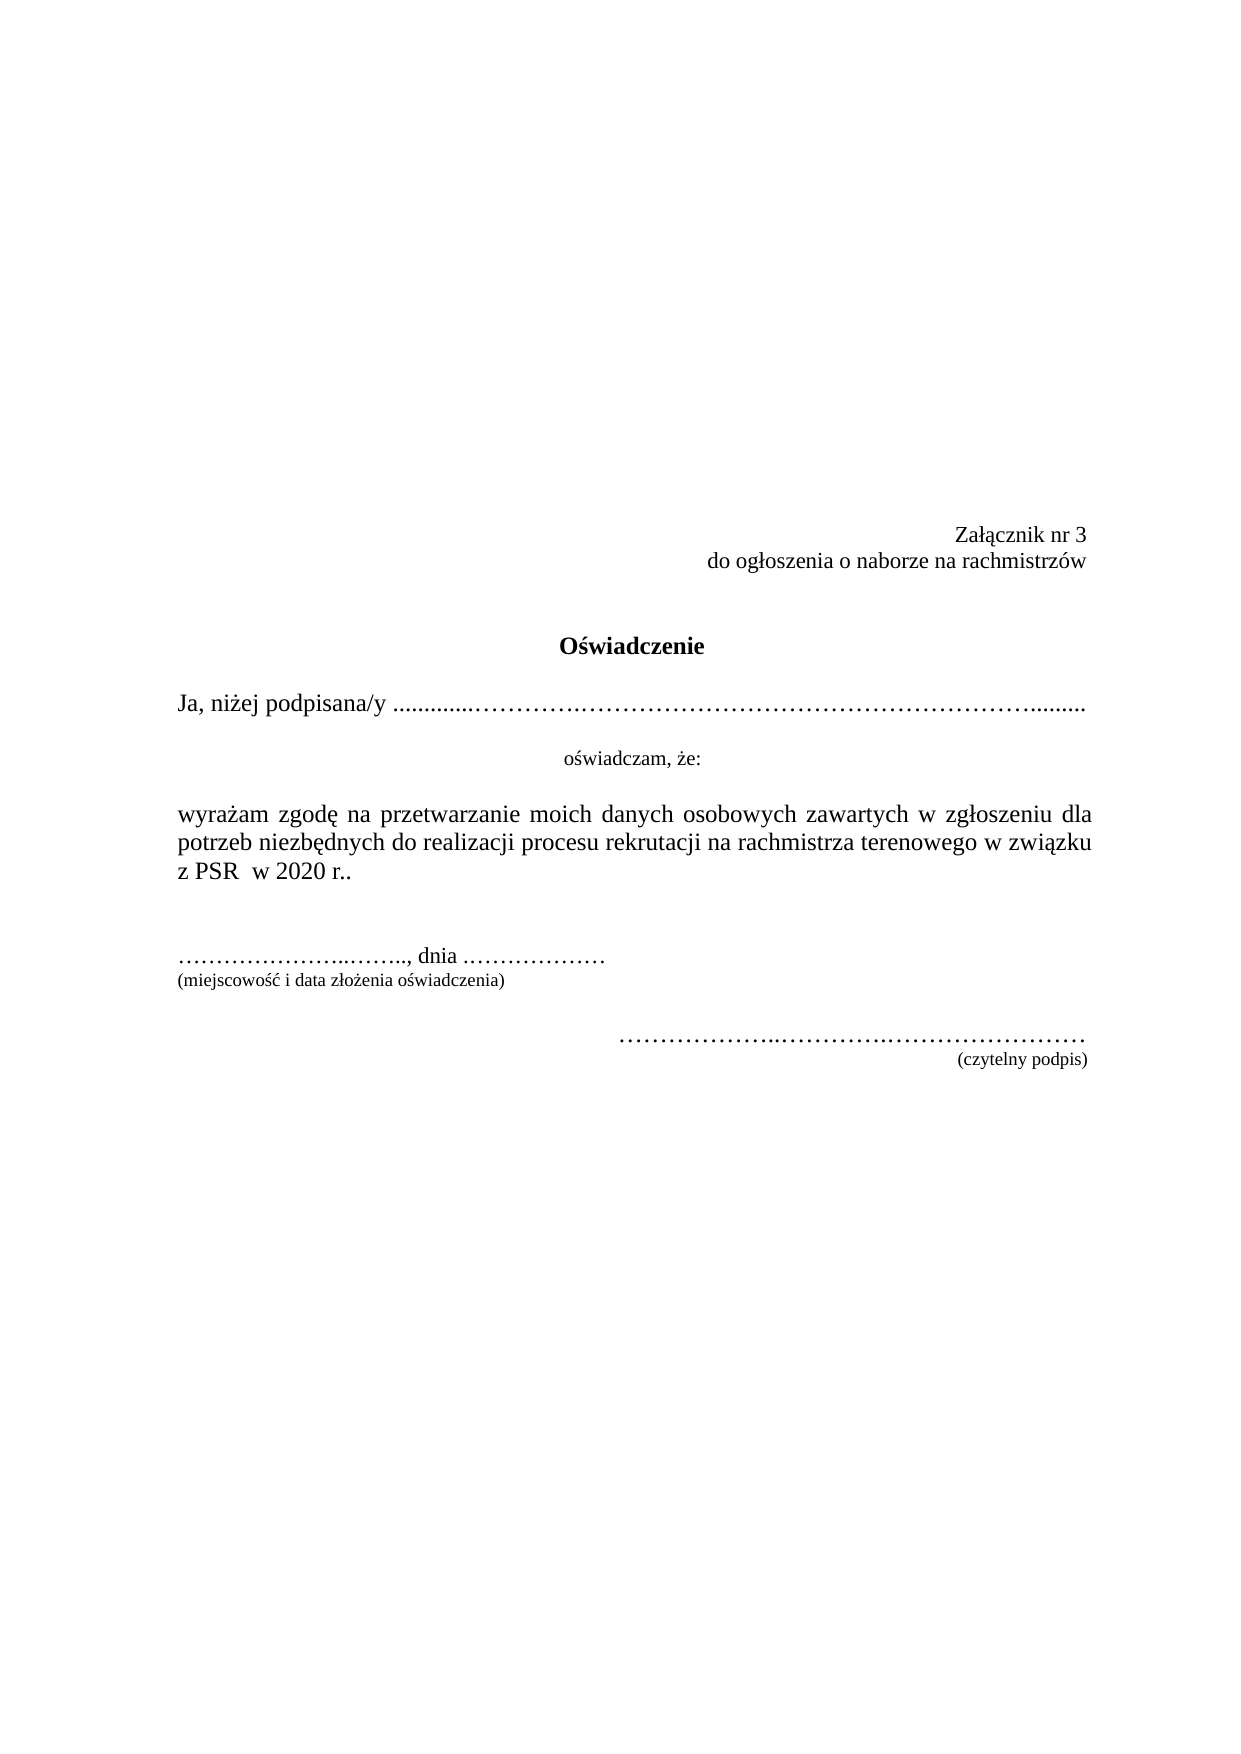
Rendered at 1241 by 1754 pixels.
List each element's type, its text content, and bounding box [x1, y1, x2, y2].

text ………………..………….…………………… [177, 1019, 1093, 1048]
text Ja, niżej podpisana/y .............………….………………………………………………......... [177, 688, 1093, 717]
text do ogłoszenia o naborze na rachmistrzów [177, 547, 1093, 573]
text oświadczam, że: [177, 746, 1093, 770]
text (czytelny podpis) [177, 1048, 1093, 1069]
text Oświadczenie [177, 631, 1093, 659]
text (miejscowość i data złożenia oświadczenia) [177, 969, 1093, 990]
text …………………..…….., dnia .……………… [177, 942, 1093, 969]
text Załącznik nr 3 [177, 521, 1093, 547]
text wyrażam zgodę na przetwarzanie moich danych osobowych zawartych w zgłoszeniu dla potrzeb niezbędnych do realizacji procesu rekrutacji na rachmistrza terenowego w związku z PSR w 2020 r.. [177, 799, 1093, 885]
